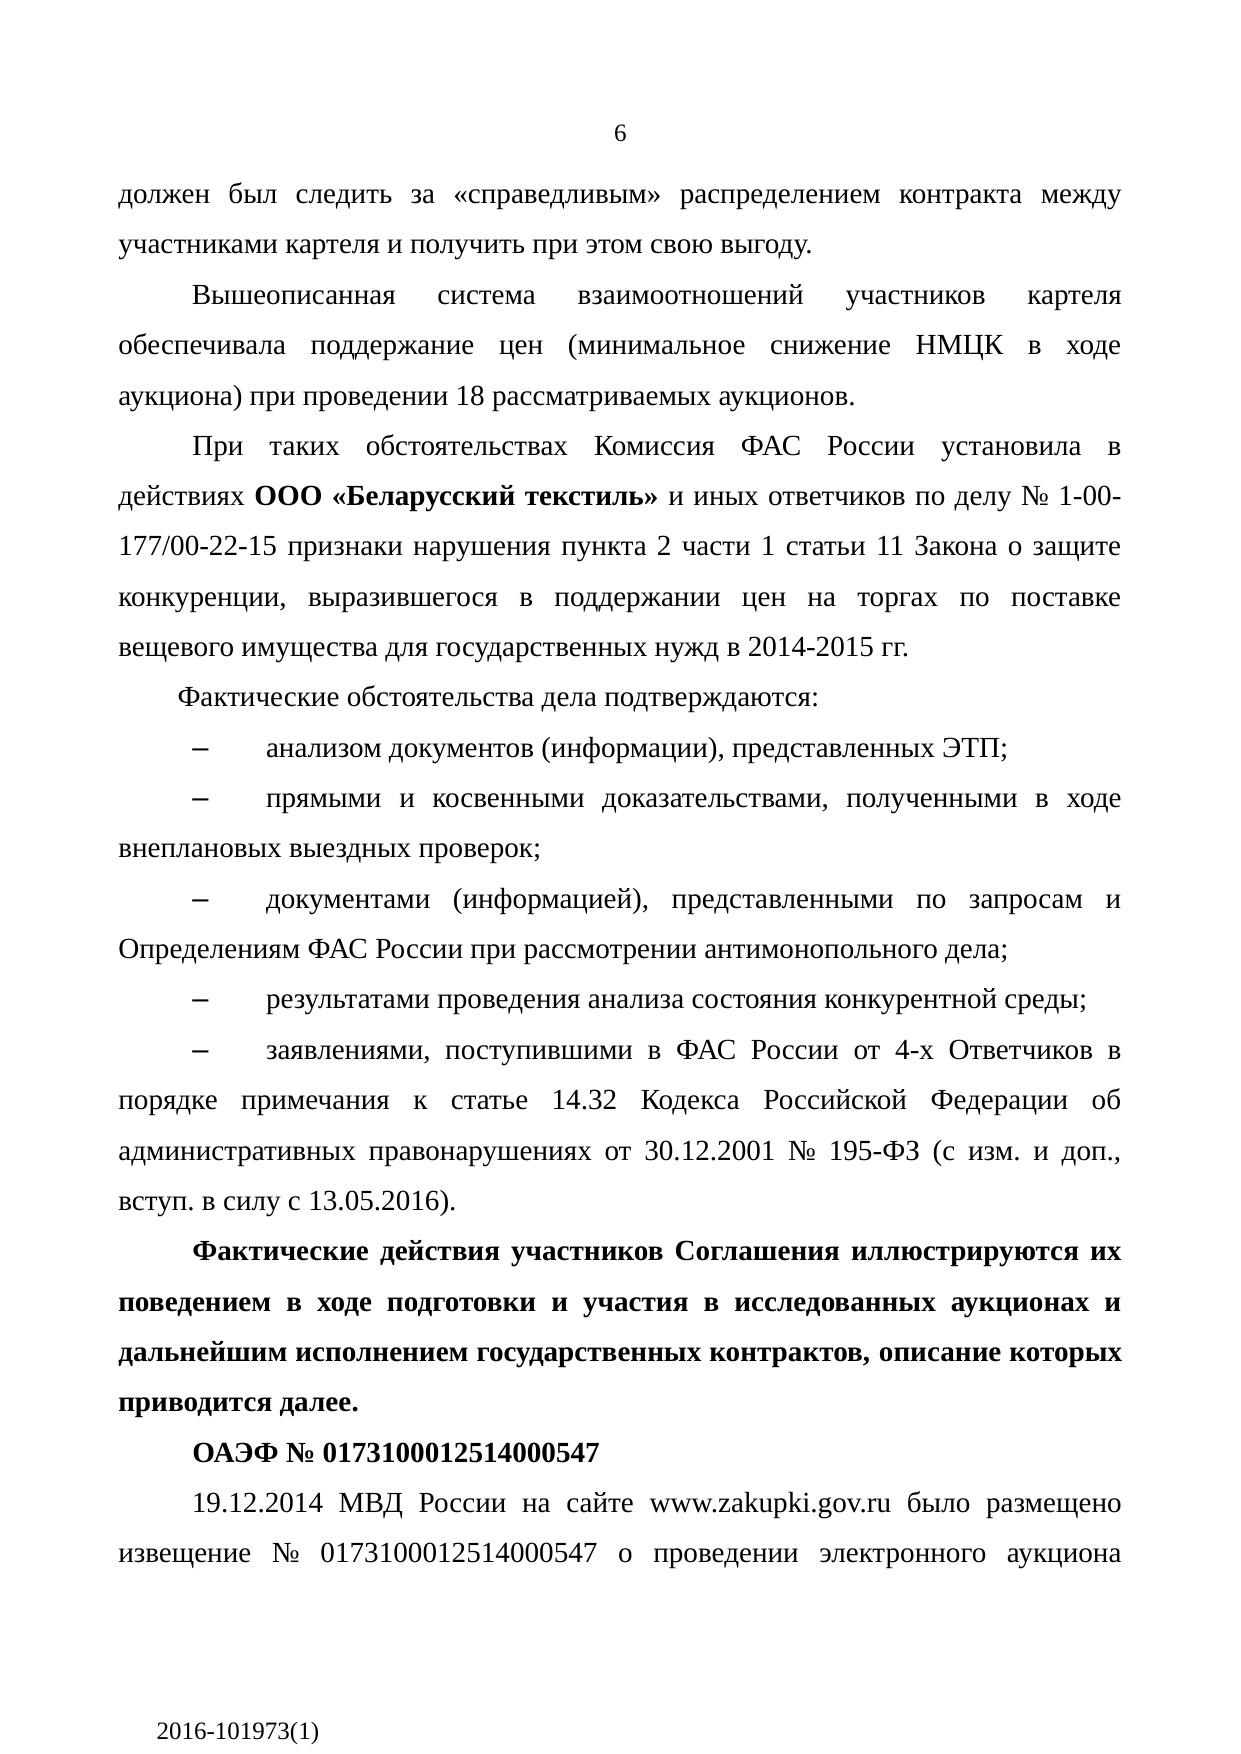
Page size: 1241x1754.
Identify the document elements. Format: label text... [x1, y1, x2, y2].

text ОАЭФ № 0173100012514000547 [118, 1435, 1122, 1468]
text При таких обстоятельствах Комиссия ФАС России установила в действиях ООО «Беларусский текстиль» и иных ответчиков по делу № 1-00-177/00-22-15 признаки нарушения пункта 2 части 1 статьи 11 Закона о защите конкуренции, выразившегося в поддержании цен на торгах по поставке вещевого имущества для государственных нужд в 2014-2015 гг. [118, 428, 1122, 663]
list заявлениями, поступившими в ФАС России от 4-х Ответчиков в порядке примечания к статье 14.32 Кодекса Российской Федерации об административных правонарушениях от 30.12.2001 № 195-ФЗ (с изм. и доп., вступ. в силу с 13.05.2016). [118, 1032, 1122, 1217]
list документами (информацией), представленными по запросам и Определениям ФАС России при рассмотрении антимонопольного дела; [118, 881, 1122, 965]
text Вышеописанная система взаимоотношений участников картеля обеспечивала поддержание цен (минимальное снижение НМЦК в ходе аукциона) при проведении 18 рассматриваемых аукционов. [118, 277, 1122, 411]
list анализом документов (информации), представленных ЭТП; [118, 730, 1122, 763]
text Фактические действия участников Соглашения иллюстрируются их поведением в ходе подготовки и участия в исследованных аукционах и дальнейшим исполнением государственных контрактов, описание которых приводится далее. [118, 1233, 1122, 1418]
list результатами проведения анализа состояния конкурентной среды; [118, 982, 1122, 1015]
text 19.12.2014 МВД России на сайте www.zakupki.gov.ru было размещено извещение № 0173100012514000547 о проведении электронного аукциона [118, 1485, 1122, 1569]
text должен был следить за «справедливым» распределением контракта между участниками картеля и получить при этом свою выгоду. [118, 176, 1122, 260]
list прямыми и косвенными доказательствами, полученными в ходе внеплановых выездных проверок; [118, 780, 1122, 864]
text Фактические обстоятельства дела подтверждаются: [118, 679, 1122, 713]
